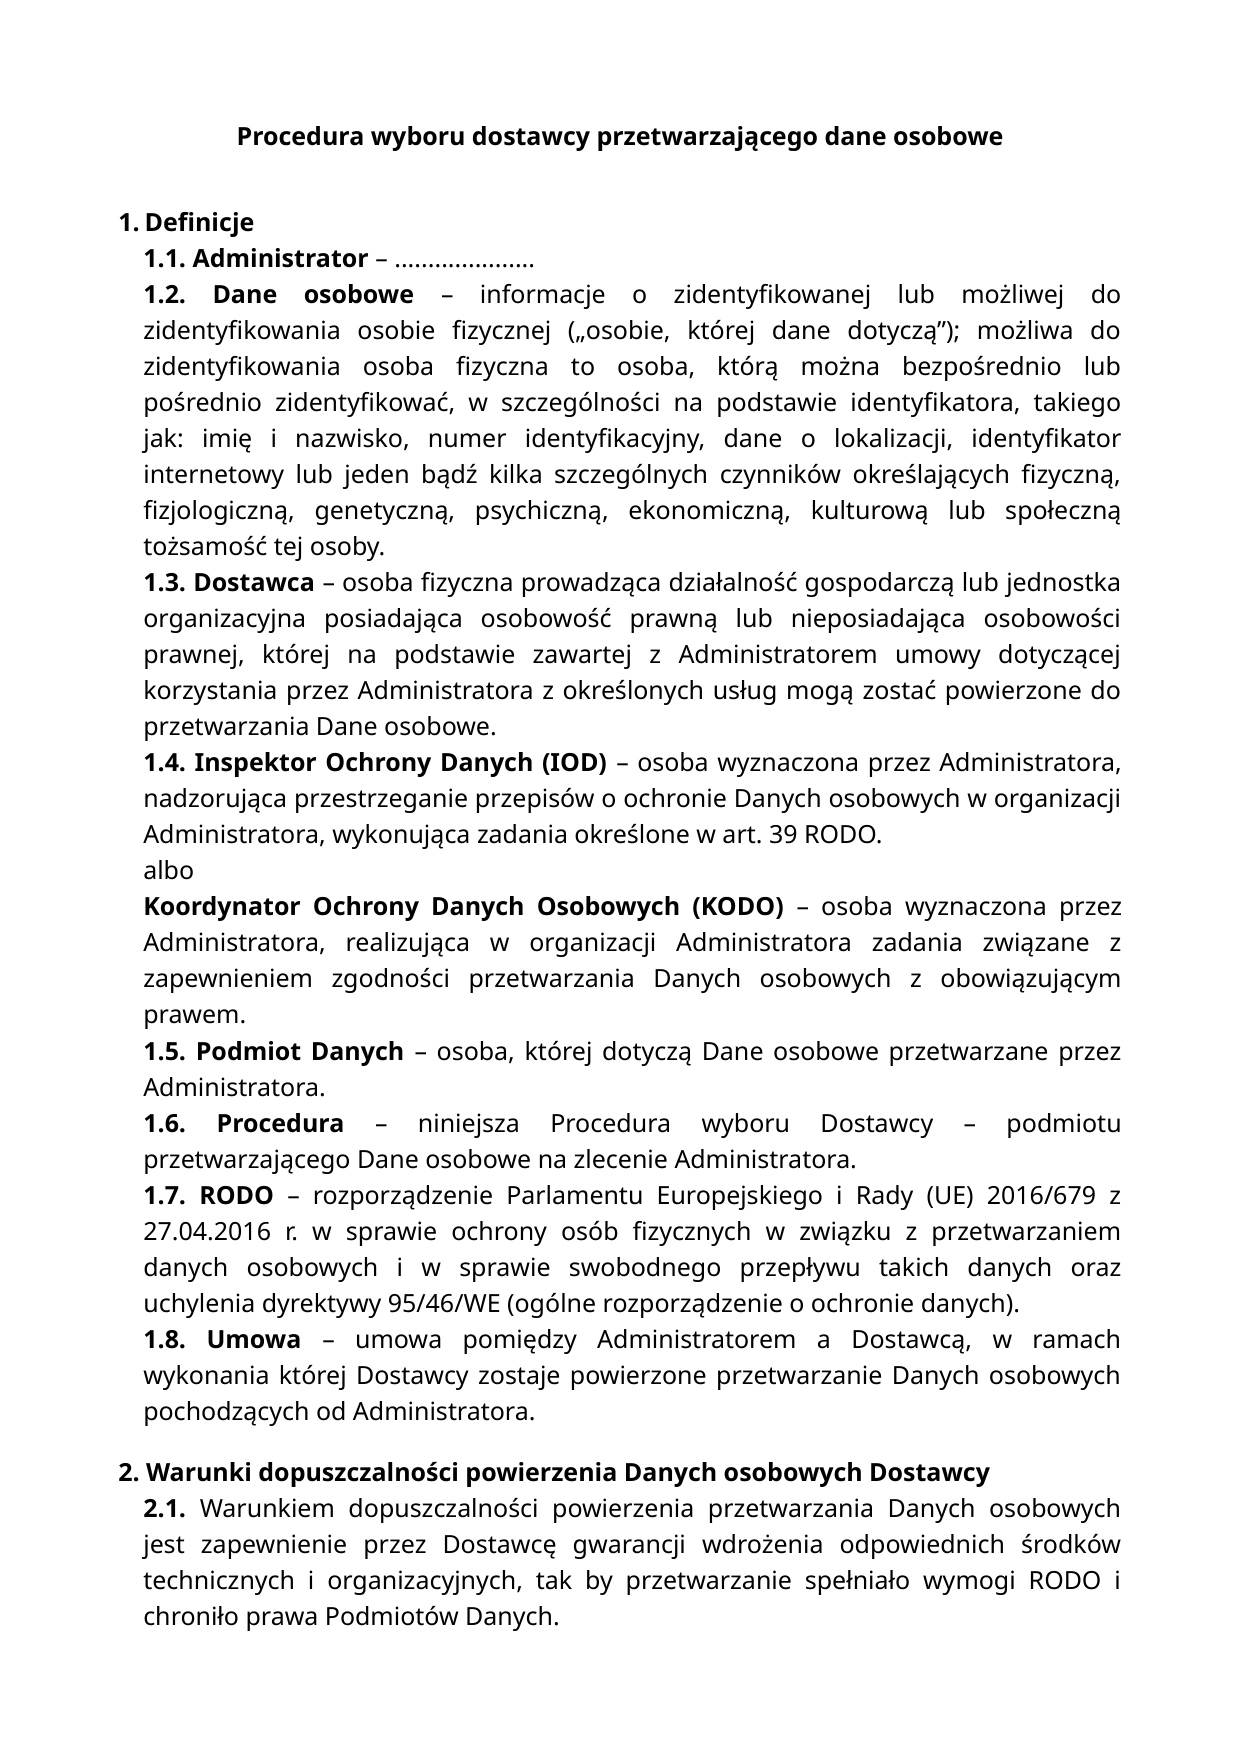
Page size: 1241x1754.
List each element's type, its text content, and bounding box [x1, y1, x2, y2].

text albo [143, 853, 1122, 887]
text 1.6. Procedura – niniejsza Procedura wyboru Dostawcy – podmiotu przetwarzającego Dane osobowe na zlecenie Administratora. [143, 1105, 1122, 1175]
text 2.1. Warunkiem dopuszczalności powierzenia przetwarzania Danych osobowych jest zapewnienie przez Dostawcę gwarancji wdrożenia odpowiednich środków technicznych i organizacyjnych, tak by przetwarzanie spełniało wymogi RODO i chroniło prawa Podmiotów Danych. [143, 1491, 1122, 1633]
text 2. Warunki dopuszczalności powierzenia Danych osobowych Dostawcy [118, 1454, 1122, 1489]
text 1. Definicje [118, 204, 1122, 238]
text 1.4. Inspektor Ochrony Danych (IOD) – osoba wyznaczona przez Administratora, nadzorująca przestrzeganie przepisów o ochronie Danych osobowych w organizacji Administratora, wykonująca zadania określone w art. 39 RODO. [143, 745, 1122, 851]
text 1.7. RODO – rozporządzenie Parlamentu Europejskiego i Rady (UE) 2016/679 z 27.04.2016 r. w sprawie ochrony osób fizycznych w związku z przetwarzaniem danych osobowych i w sprawie swobodnego przepływu takich danych oraz uchylenia dyrektywy 95/46/WE (ogólne rozporządzenie o ochronie danych). [143, 1177, 1122, 1319]
text 1.3. Dostawca – osoba fizyczna prowadząca działalność gospodarczą lub jednostka organizacyjna posiadająca osobowość prawną lub nieposiadająca osobowości prawnej, której na podstawie zawartej z Administratorem umowy dotyczącej korzystania przez Administratora z określonych usług mogą zostać powierzone do przetwarzania Dane osobowe. [143, 564, 1122, 743]
text Koordynator Ochrony Danych Osobowych (KODO) – osoba wyznaczona przez Administratora, realizująca w organizacji Administratora zadania związane z zapewnieniem zgodności przetwarzania Danych osobowych z obowiązującym prawem. [143, 889, 1122, 1031]
text 1.2. Dane osobowe – informacje o zidentyfikowanej lub możliwej do zidentyfikowania osobie fizycznej („osobie, której dane dotyczą”); możliwa do zidentyfikowania osoba fizyczna to osoba, którą można bezpośrednio lub pośrednio zidentyfikować, w szczególności na podstawie identyfikatora, takiego jak: imię i nazwisko, numer identyfikacyjny, dane o lokalizacji, identyfikator internetowy lub jeden bądź kilka szczególnych czynników określających fizyczną, fizjologiczną, genetyczną, psychiczną, ekonomiczną, kulturową lub społeczną tożsamość tej osoby. [143, 276, 1122, 563]
text 1.5. Podmiot Danych – osoba, której dotyczą Dane osobowe przetwarzane przez Administratora. [143, 1033, 1122, 1103]
text 1.8. Umowa – umowa pomiędzy Administratorem a Dostawcą, w ramach wykonania której Dostawcy zostaje powierzone przetwarzanie Danych osobowych pochodzących od Administratora. [143, 1321, 1122, 1428]
text Procedura wyboru dostawcy przetwarzającego dane osobowe [118, 118, 1122, 152]
text 1.1. Administrator – ..................... [143, 240, 1122, 274]
